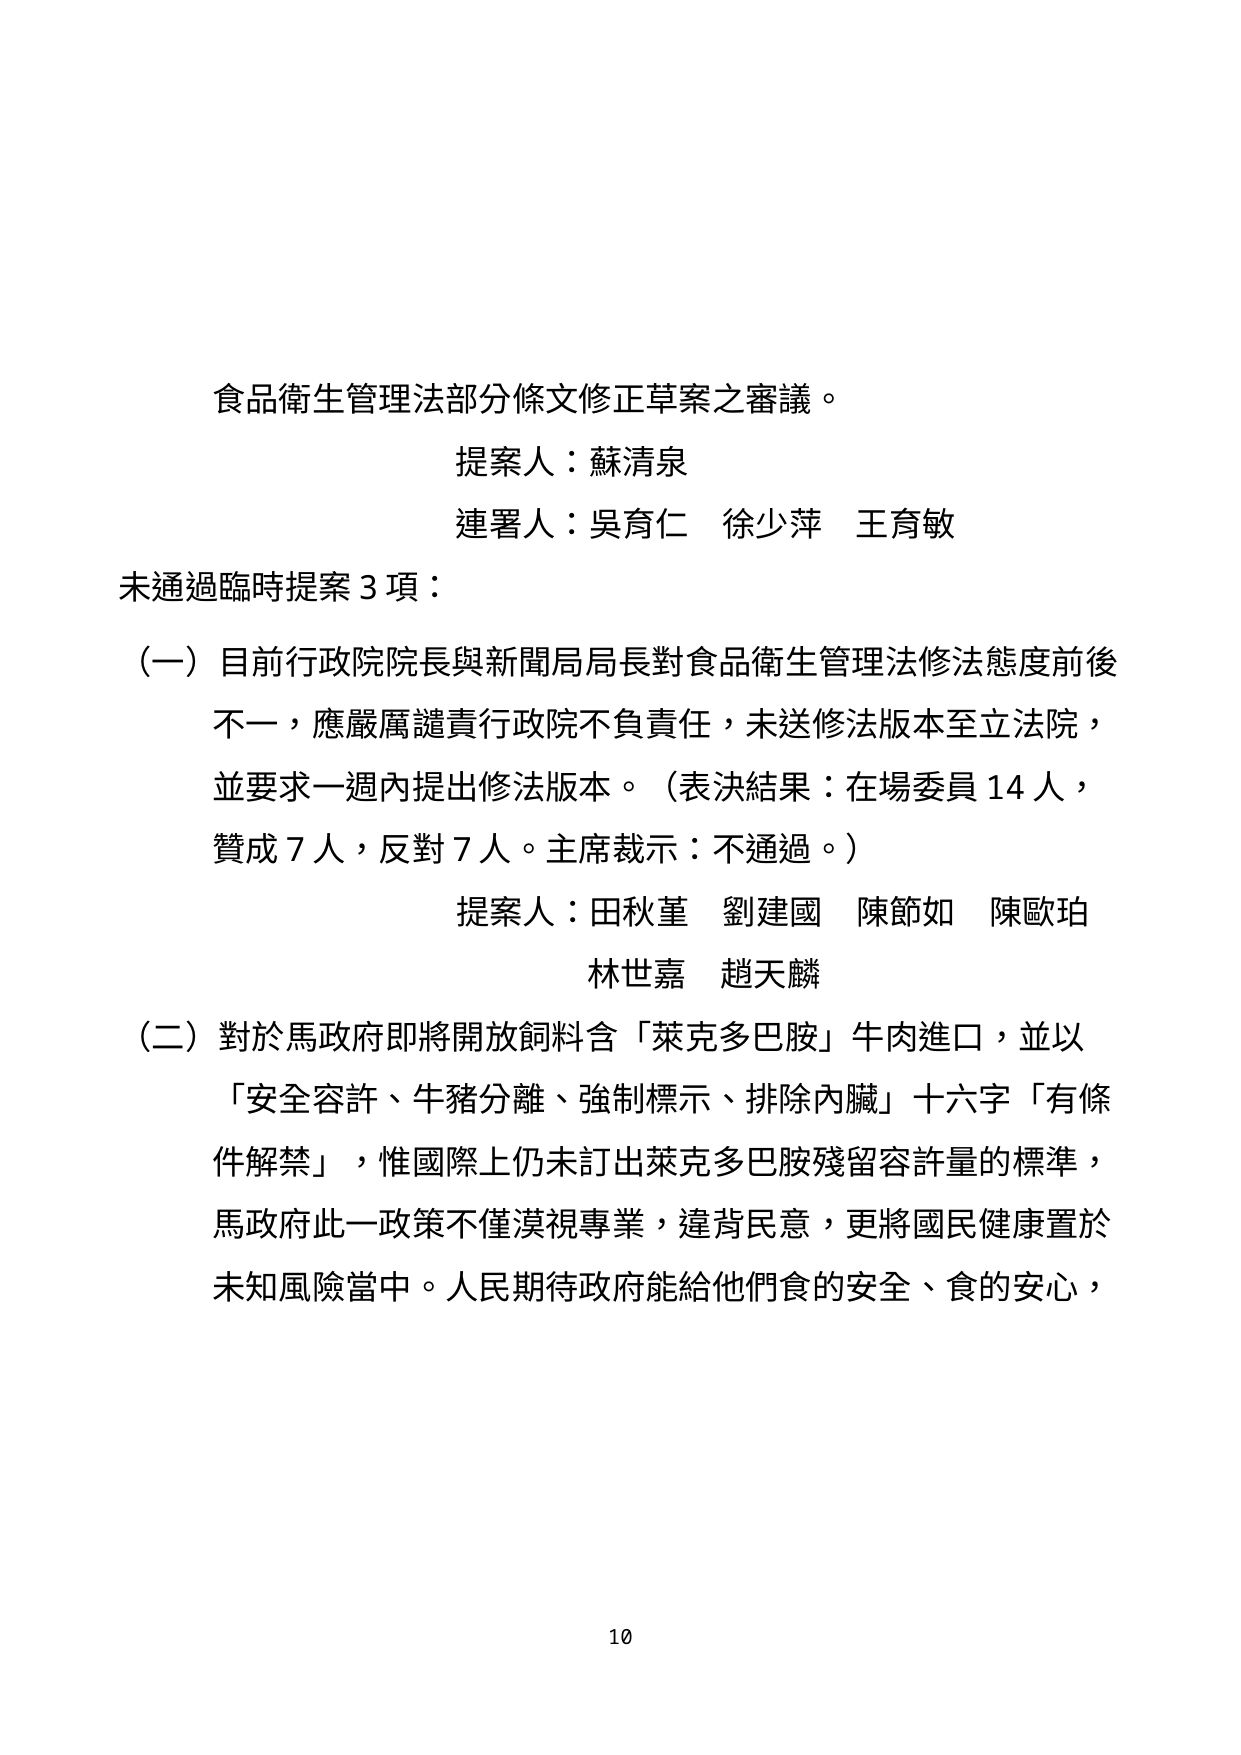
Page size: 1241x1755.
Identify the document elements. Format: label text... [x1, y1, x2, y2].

text 提案人：田秋堇 劉建國 陳節如 陳歐珀 林世嘉 趙天麟 [456, 868, 1122, 993]
text 未通過臨時提案3項： [118, 543, 1122, 606]
text 提案人：蘇清泉 [456, 418, 1122, 481]
text （一）目前行政院院長與新聞局局長對食品衛生管理法修法態度前後不一，應嚴厲譴責行政院不負責任，未送修法版本至立法院，並要求一週內提出修法版本。（表決結果：在場委員14人，贊成7人，反對7人。主席裁示：不通過。） [118, 618, 1122, 868]
text 食品衛生管理法部分條文修正草案之審議。 [118, 356, 1122, 418]
text 連署人：吳育仁 徐少萍 王育敏 [456, 481, 1122, 543]
text （二）對於馬政府即將開放飼料含「萊克多巴胺」牛肉進口，並以「安全容許、牛豬分離、強制標示、排除內臟」十六字「有條件解禁」，惟國際上仍未訂出萊克多巴胺殘留容許量的標準，馬政府此一政策不僅漠視專業，違背民意，更將國民健康置於未知風險當中。人民期待政府能給他們食的安全、食的安心，但近日各縣市政府屢抽驗出含有瘦肉精肉品，導致許多民眾對食用肉品已產生極大的疑慮，並質疑政府執行三管五卡早已破功，安心內閣早已變成「擔心內閣」，而且各單位所公布的民調數據，都顯示有超過七成的民眾反對有條件解禁，在在反映出人民對政府的食品進口管制缺乏信心，更對政府處理此重大民生問題的表現感到不滿。目前朝野所提修法版本多數均以不得檢出瘦肉精為其主張，然而馬政府卻很不負責任，遲未送出攸關國民健康的重大法案，據媒體報導行政院甚至不想將修法版本送交立法院，我們除嚴厲譴責行政院拖延不負責的態度外，並要求行政院應於一週內將食品衛生管理法部分條文修正草案送交本院審查。（表決結果：在場委員14人，贊成7人，反對7人。主席裁示：不通過。） [118, 993, 1122, 1306]
